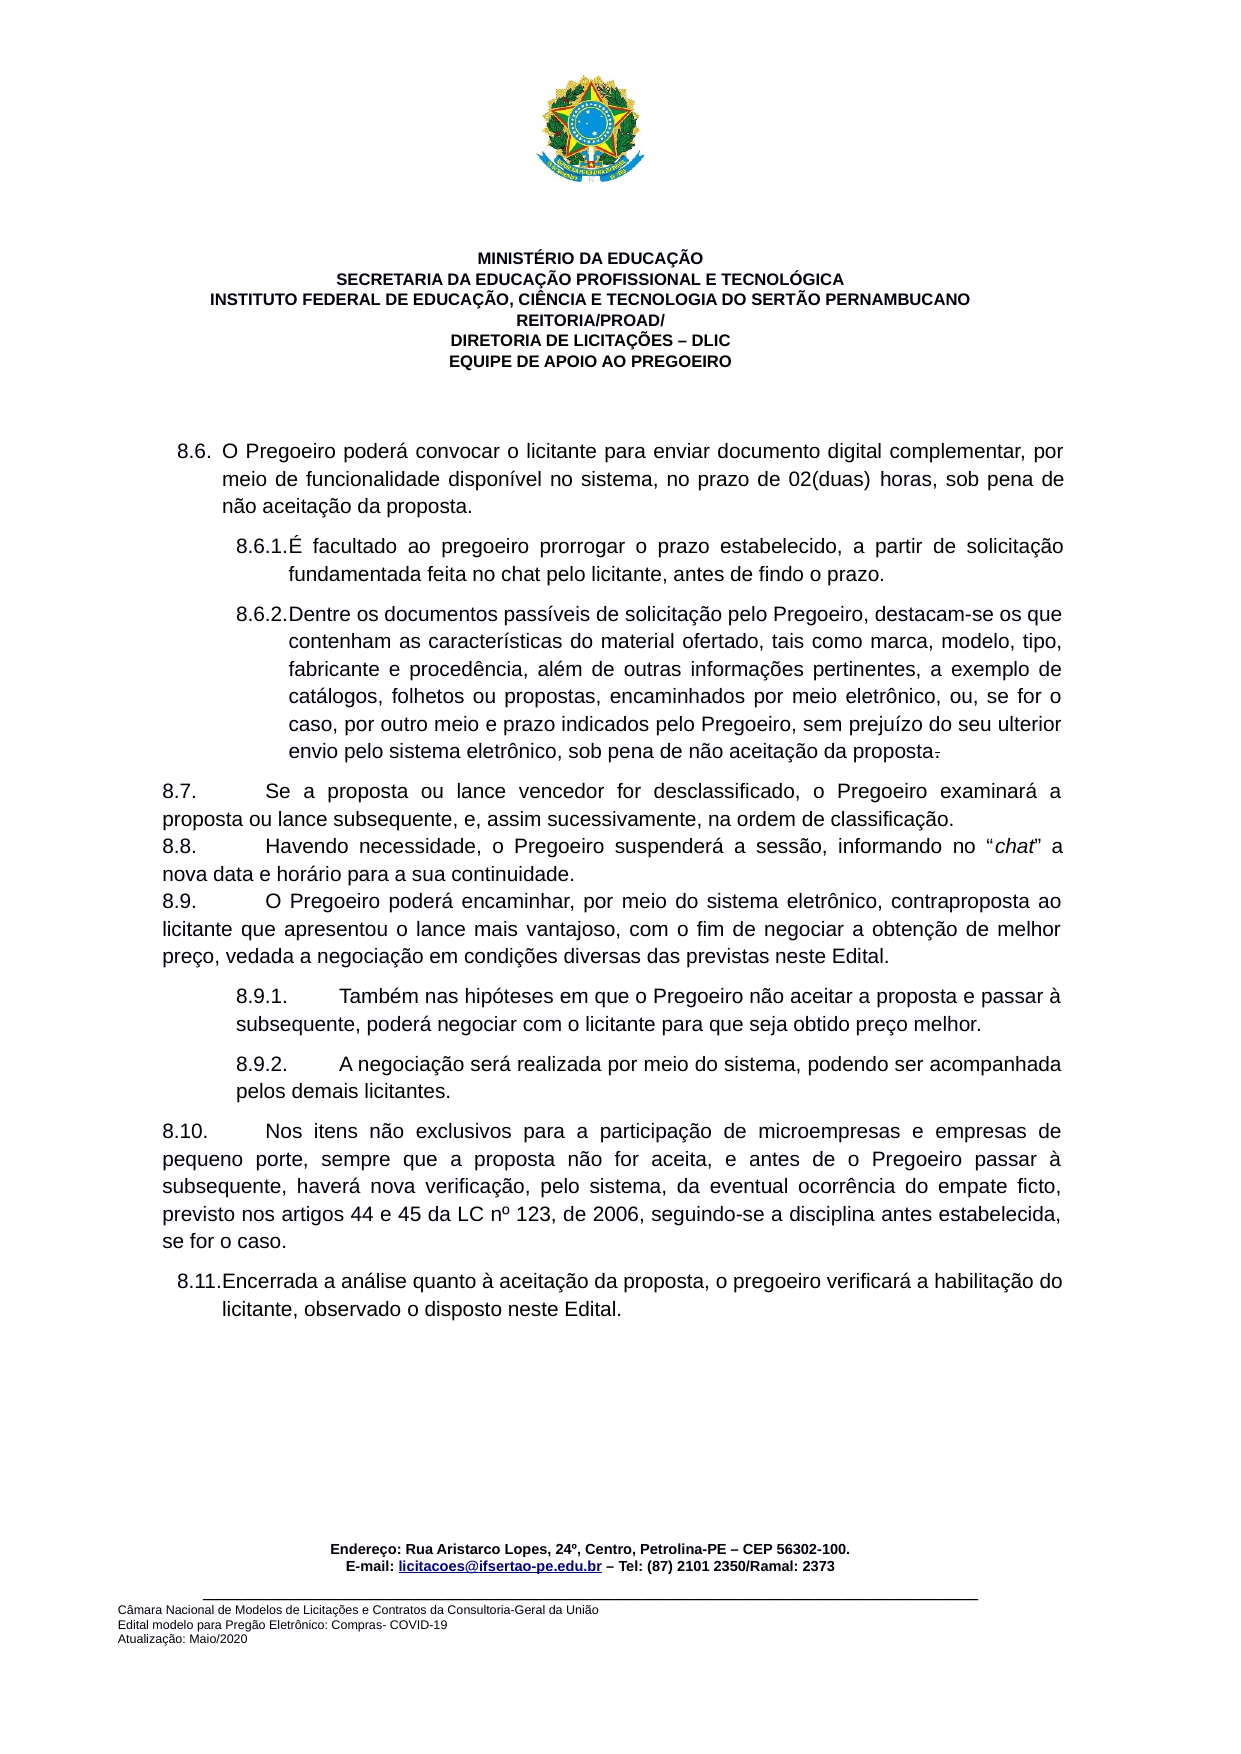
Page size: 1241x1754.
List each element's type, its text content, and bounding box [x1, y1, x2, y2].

list Dentre os documentos passíveis de solicitação pelo Pregoeiro, destacam-se os que contenham as características do material ofertado, tais como marca, modelo, tipo, fabricante e procedência, além de outras informações pertinentes, a exemplo de catálogos, folhetos ou propostas, encaminhados por meio eletrônico, ou, se for o caso, por outro meio e prazo indicados pelo Pregoeiro, sem prejuízo do seu ulterior envio pelo sistema eletrônico, sob pena de não aceitação da proposta. [236, 602, 1063, 763]
list Encerrada a análise quanto à aceitação da proposta, o pregoeiro verificará a habilitação do licitante, observado o disposto neste Edital. [177, 1269, 1064, 1321]
list Nos itens não exclusivos para a participação de microempresas e empresas de pequeno porte, sempre que a proposta não for aceita, e antes de o Pregoeiro passar à subsequente, haverá nova verificação, pelo sistema, da eventual ocorrência do empate ficto, previsto nos artigos 44 e 45 da LC nº 123, de 2006, seguindo-se a disciplina antes estabelecida, se for o caso. [162, 1119, 1063, 1253]
list A negociação será realizada por meio do sistema, podendo ser acompanhada pelos demais licitantes. [236, 1052, 1063, 1103]
list O Pregoeiro poderá encaminhar, por meio do sistema eletrônico, contraproposta ao licitante que apresentou o lance mais vantajoso, com o fim de negociar a obtenção de melhor preço, vedada a negociação em condições diversas das previstas neste Edital. [162, 889, 1063, 968]
list Havendo necessidade, o Pregoeiro suspenderá a sessão, informando no “chat” a nova data e horário para a sua continuidade. [162, 834, 1063, 886]
list É facultado ao pregoeiro prorrogar o prazo estabelecido, a partir de solicitação fundamentada feita no chat pelo licitante, antes de findo o prazo. [236, 534, 1064, 586]
list Também nas hipóteses em que o Pregoeiro não aceitar a proposta e passar à subsequente, poderá negociar com o licitante para que seja obtido preço melhor. [236, 984, 1063, 1036]
list Se a proposta ou lance vencedor for desclassificado, o Pregoeiro examinará a proposta ou lance subsequente, e, assim sucessivamente, na ordem de classificação. [162, 779, 1063, 831]
list O Pregoeiro poderá convocar o licitante para enviar documento digital complementar, por meio de funcionalidade disponível no sistema, no prazo de 02(duas) horas, sob pena de não aceitação da proposta. [177, 439, 1064, 518]
picture [536, 75, 645, 182]
